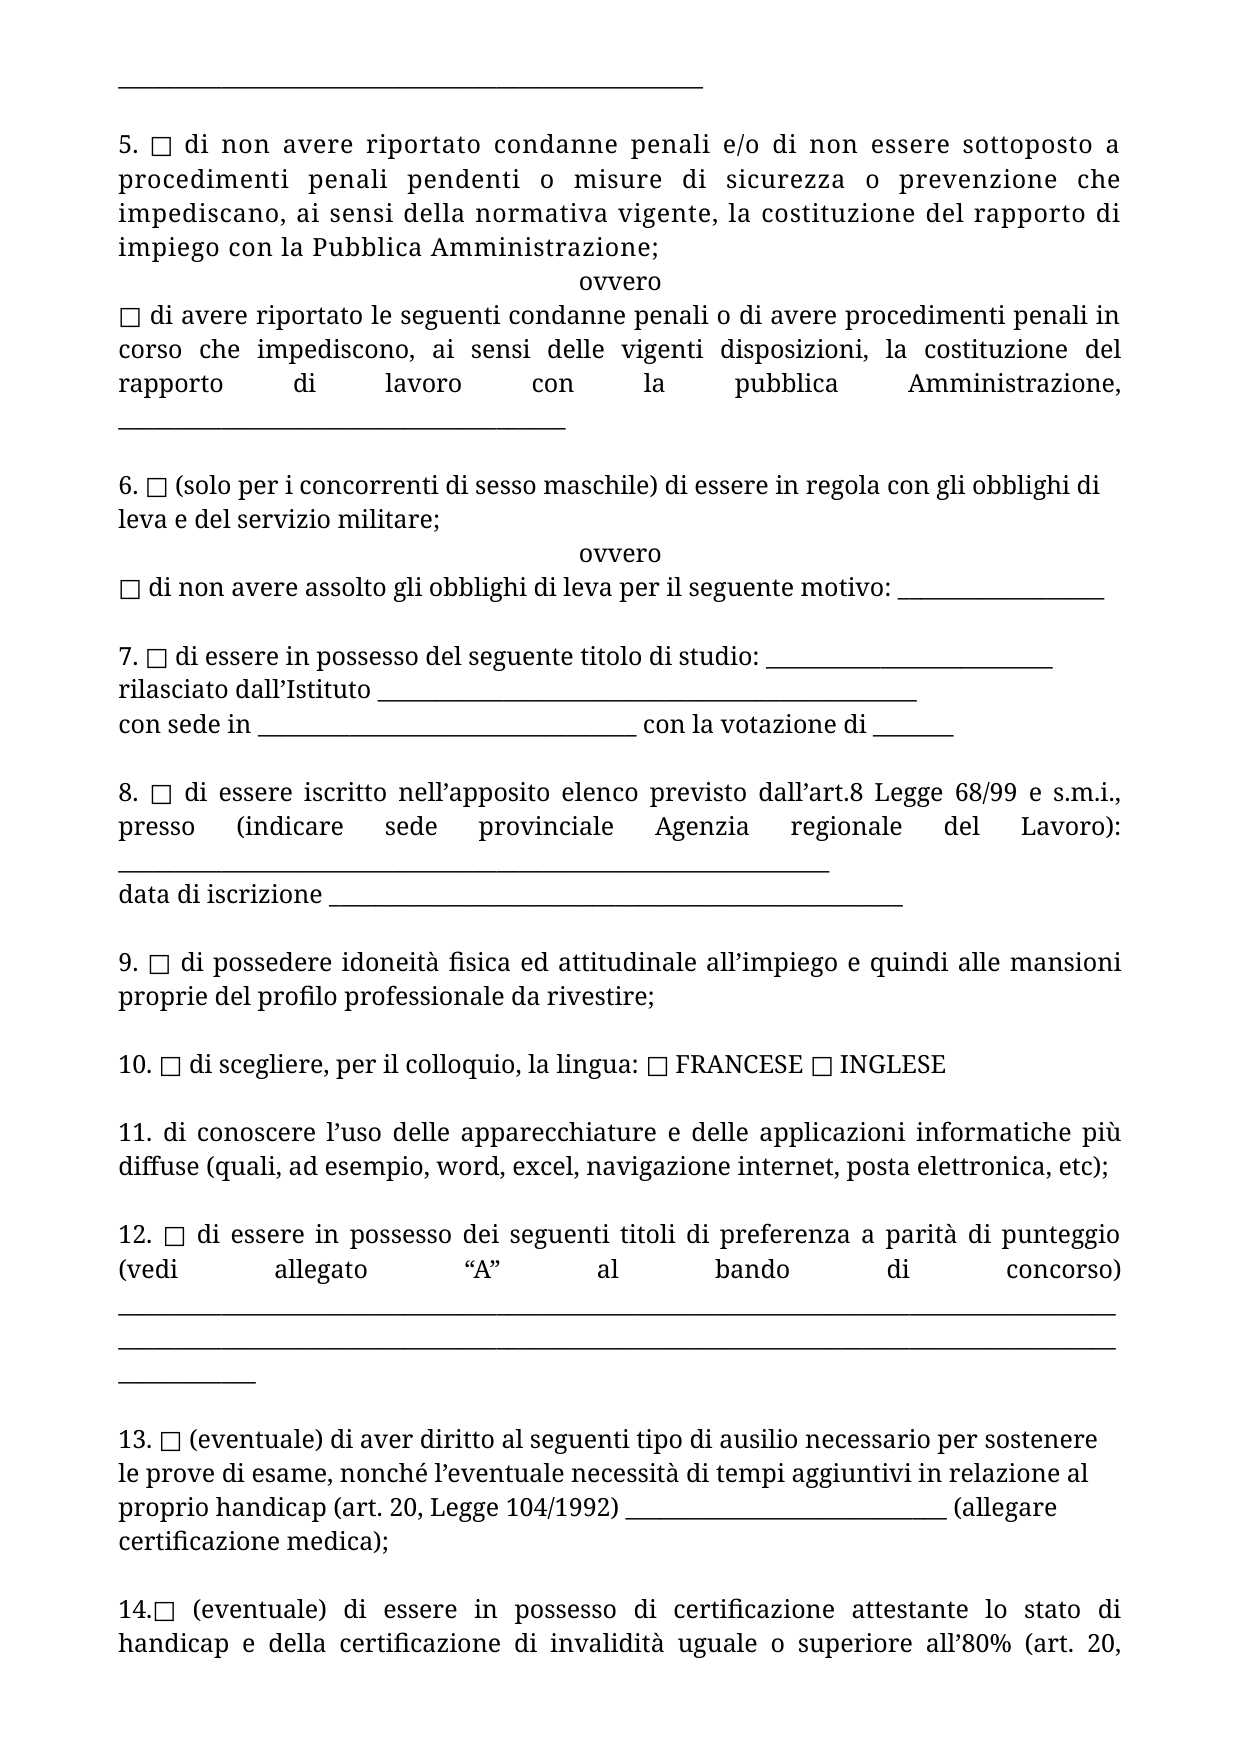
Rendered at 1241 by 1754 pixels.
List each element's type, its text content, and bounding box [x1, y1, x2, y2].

text 10. □ di scegliere, per il colloquio, la lingua: □ FRANCESE □ INGLESE [118, 1047, 1122, 1081]
text 7. □ di essere in possesso del seguente titolo di studio: _________________________ [118, 638, 1122, 672]
text □ di avere riportato le seguenti condanne penali o di avere procedimenti penali in corso che impediscono, ai sensi delle vigenti disposizioni, la costituzione del rapporto di lavoro con la pubblica Amministrazione, _______________________________________ [118, 297, 1122, 434]
text con sede in _________________________________ con la votazione di _______ [118, 706, 1122, 740]
text □ di non avere assolto gli obblighi di leva per il seguente motivo: __________________ [118, 570, 1122, 604]
text ovvero [118, 536, 1122, 570]
text rilasciato dall’Istituto _______________________________________________ [118, 672, 1122, 706]
text 12. □ di essere in possesso dei seguenti titoli di preferenza a parità di punteggio (vedi allegato “A” al bando di concorso) __________________________________________________________________________________________________________________________________________________________________________________________ [118, 1217, 1122, 1387]
text ovvero [118, 263, 1122, 297]
text 8. □ di essere iscritto nell’apposito elenco previsto dall’art.8 Legge 68/99 e s.m.i., presso (indicare sede provinciale Agenzia regionale del Lavoro): ______________________________________________________________ [118, 774, 1122, 877]
text 9. □ di possedere idoneità fisica ed attitudinale all’impiego e quindi alle mansioni proprie del profilo professionale da rivestire; [118, 945, 1122, 1013]
text 14.□ (eventuale) di essere in possesso di certificazione attestante lo stato di handicap e della certificazione di invalidità uguale o superiore all’80% (art. 20, [118, 1592, 1122, 1660]
text 5. □ di non avere riportato condanne penali e/o di non essere sottoposto a procedimenti penali pendenti o misure di sicurezza o prevenzione che impediscano, ai sensi della normativa vigente, la costituzione del rapporto di impiego con la Pubblica Amministrazione; [118, 127, 1122, 263]
text data di iscrizione __________________________________________________ [118, 877, 1122, 911]
text 13. □ (eventuale) di aver diritto al seguenti tipo di ausilio necessario per sostenere le prove di esame, nonché l’eventuale necessità di tempi aggiuntivi in relazione al proprio handicap (art. 20, Legge 104/1992) ____________________________ (allegare certificazione medica); [118, 1422, 1122, 1558]
text 11. di conoscere l’uso delle apparecchiature e delle applicazioni informatiche più diffuse (quali, ad esempio, word, excel, navigazione internet, posta elettronica, etc); [118, 1115, 1122, 1183]
text 6. □ (solo per i concorrenti di sesso maschile) di essere in regola con gli obblighi di leva e del servizio militare; [118, 468, 1122, 536]
text ___________________________________________________ [118, 59, 1122, 93]
